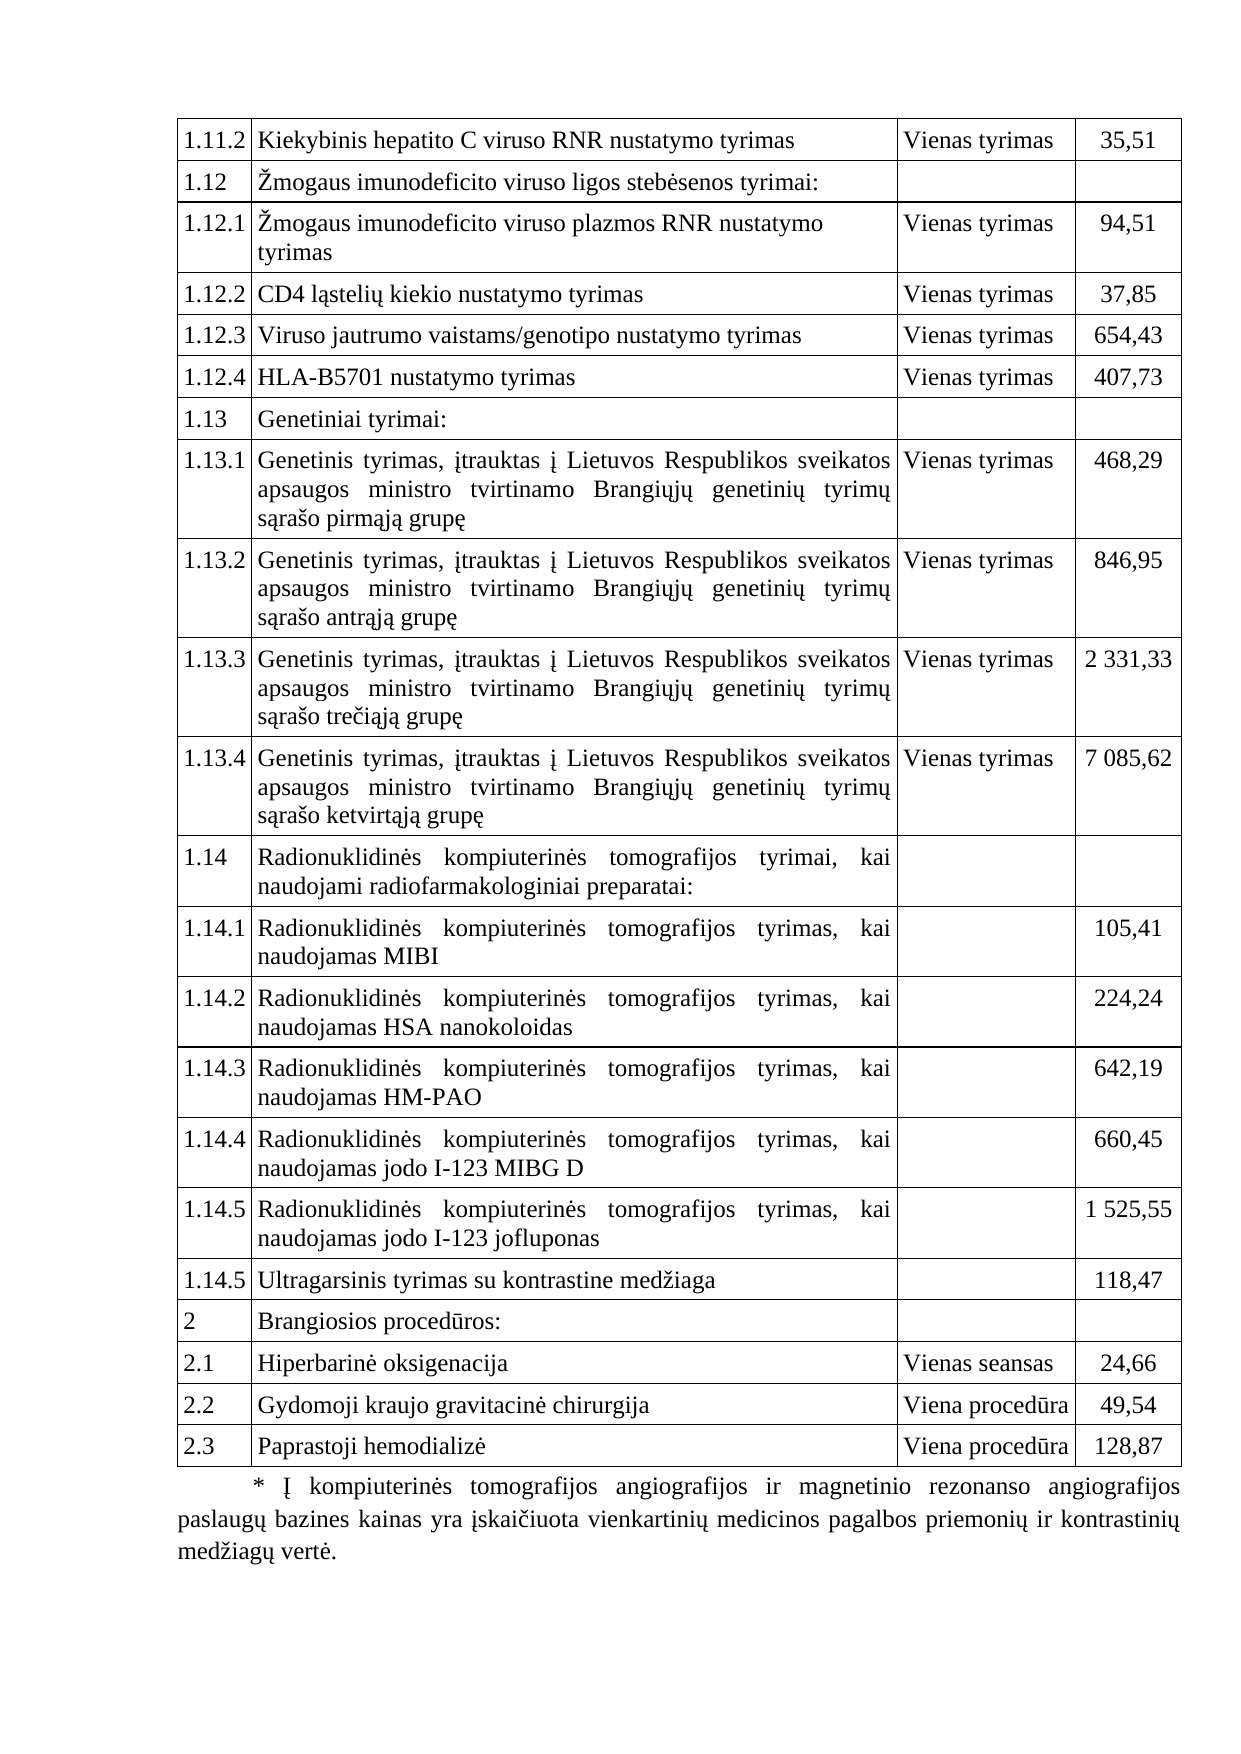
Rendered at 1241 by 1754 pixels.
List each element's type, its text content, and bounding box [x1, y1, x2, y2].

table_cell Žmogaus imunodeficito viruso plazmos RNR nustatymo tyrimas [252, 203, 897, 272]
table_cell 1.12.4 [178, 356, 251, 397]
table_cell HLA-B5701 nustatymo tyrimas [252, 356, 897, 397]
table_cell Genetinis tyrimas, įtrauktas į Lietuvos Respublikos sveikatos apsaugos ministro tvirtinamo Brangiųjų genetinių tyrimų sąrašo antrąją grupę [252, 539, 897, 637]
table_cell Radionuklidinės kompiuterinės tomografijos tyrimas, kai naudojamas jodo I-123 MIBG D [252, 1118, 897, 1187]
table_cell 2.2 [178, 1384, 251, 1424]
table_cell 1.13.4 [178, 737, 251, 835]
table_cell Radionuklidinės kompiuterinės tomografijos tyrimas, kai naudojamas jodo I-123 jofluponas [252, 1188, 897, 1258]
table_cell [898, 1188, 1075, 1258]
table_cell 407,73 [1076, 356, 1181, 397]
table_cell [898, 907, 1075, 976]
table_cell Vienas tyrimas [898, 119, 1075, 160]
table_cell Genetinis tyrimas, įtrauktas į Lietuvos Respublikos sveikatos apsaugos ministro tvirtinamo Brangiųjų genetinių tyrimų sąrašo trečiąją grupę [252, 638, 897, 736]
table_cell 1.14.5 [178, 1259, 251, 1299]
table_cell [1076, 161, 1181, 201]
table_cell 118,47 [1076, 1259, 1181, 1299]
table_cell 1.12.2 [178, 273, 251, 313]
table_cell Radionuklidinės kompiuterinės tomografijos tyrimas, kai naudojamas HSA nanokoloidas [252, 977, 897, 1046]
table_cell Kiekybinis hepatito C viruso RNR nustatymo tyrimas [252, 119, 897, 160]
table_cell 37,85 [1076, 273, 1181, 313]
table_cell 105,41 [1076, 907, 1181, 976]
table_cell 1.12.3 [178, 315, 251, 355]
table_cell 1.13 [178, 398, 251, 438]
table_cell 1.14.5 [178, 1188, 251, 1258]
table_cell 2 [178, 1300, 251, 1341]
table_cell [1076, 1300, 1181, 1341]
table_cell Brangiosios procedūros: [252, 1300, 897, 1341]
table_cell Gydomoji kraujo gravitacinė chirurgija [252, 1384, 897, 1424]
table_cell Radionuklidinės kompiuterinės tomografijos tyrimai, kai naudojami radiofarmakologiniai preparatai: [252, 836, 897, 906]
text * Į kompiuterinės tomografijos angiografijos ir magnetinio rezonanso angiografijos paslaugų bazines kainas yra įskaičiuota vienkartinių medicinos pagalbos priemonių ir kontrastinių medžiagų vertė. [177, 1467, 1181, 1565]
table_cell Radionuklidinės kompiuterinės tomografijos tyrimas, kai naudojamas HM-PAO [252, 1048, 897, 1117]
table_cell Genetiniai tyrimai: [252, 398, 897, 438]
table_cell [898, 836, 1075, 906]
table_cell 94,51 [1076, 203, 1181, 272]
table_cell [898, 1259, 1075, 1299]
table_cell Vienas tyrimas [898, 315, 1075, 355]
table_cell 224,24 [1076, 977, 1181, 1046]
table_cell 1.14 [178, 836, 251, 906]
table_cell Žmogaus imunodeficito viruso ligos stebėsenos tyrimai: [252, 161, 897, 201]
table_cell [898, 398, 1075, 438]
table_cell 1.14.1 [178, 907, 251, 976]
table_cell Paprastoji hemodializė [252, 1425, 897, 1466]
table_cell 1.14.4 [178, 1118, 251, 1187]
table_cell 1 525,55 [1076, 1188, 1181, 1258]
table_cell [898, 1300, 1075, 1341]
table_cell 49,54 [1076, 1384, 1181, 1424]
table_cell 128,87 [1076, 1425, 1181, 1466]
table_cell 1.12 [178, 161, 251, 201]
table_cell [1076, 398, 1181, 438]
table_cell [898, 161, 1075, 201]
table_cell [898, 1048, 1075, 1117]
table_cell Genetinis tyrimas, įtrauktas į Lietuvos Respublikos sveikatos apsaugos ministro tvirtinamo Brangiųjų genetinių tyrimų sąrašo ketvirtąją grupę [252, 737, 897, 835]
table_cell Ultragarsinis tyrimas su kontrastine medžiaga [252, 1259, 897, 1299]
table_cell Vienas tyrimas [898, 356, 1075, 397]
table_cell 2.1 [178, 1342, 251, 1383]
table_cell [898, 977, 1075, 1046]
table_cell 1.12.1 [178, 203, 251, 272]
table_cell Vienas tyrimas [898, 203, 1075, 272]
table_cell 1.13.2 [178, 539, 251, 637]
table_cell Hiperbarinė oksigenacija [252, 1342, 897, 1383]
table_cell 1.13.3 [178, 638, 251, 736]
table_cell 1.11.2 [178, 119, 251, 160]
table_cell 35,51 [1076, 119, 1181, 160]
table_cell 24,66 [1076, 1342, 1181, 1383]
table_cell Vienas tyrimas [898, 737, 1075, 835]
table_cell Vienas tyrimas [898, 539, 1075, 637]
table_cell Viena procedūra [898, 1384, 1075, 1424]
table_cell Viruso jautrumo vaistams/genotipo nustatymo tyrimas [252, 315, 897, 355]
table_cell Vienas tyrimas [898, 638, 1075, 736]
table_cell Vienas seansas [898, 1342, 1075, 1383]
table_cell 7 085,62 [1076, 737, 1181, 835]
table_cell 1.14.3 [178, 1048, 251, 1117]
table_cell Vienas tyrimas [898, 273, 1075, 313]
table_cell 660,45 [1076, 1118, 1181, 1187]
table_cell 2 331,33 [1076, 638, 1181, 736]
table_cell 1.13.1 [178, 440, 251, 538]
table_cell 468,29 [1076, 440, 1181, 538]
table_cell Radionuklidinės kompiuterinės tomografijos tyrimas, kai naudojamas MIBI [252, 907, 897, 976]
table_cell Viena procedūra [898, 1425, 1075, 1466]
table_cell 846,95 [1076, 539, 1181, 637]
table_cell Vienas tyrimas [898, 440, 1075, 538]
table_cell 654,43 [1076, 315, 1181, 355]
table_cell 642,19 [1076, 1048, 1181, 1117]
table_cell Genetinis tyrimas, įtrauktas į Lietuvos Respublikos sveikatos apsaugos ministro tvirtinamo Brangiųjų genetinių tyrimų sąrašo pirmąją grupę [252, 440, 897, 538]
table_cell 2.3 [178, 1425, 251, 1466]
table_cell [1076, 836, 1181, 906]
table_cell CD4 ląstelių kiekio nustatymo tyrimas [252, 273, 897, 313]
table_cell 1.14.2 [178, 977, 251, 1046]
table_cell [898, 1118, 1075, 1187]
